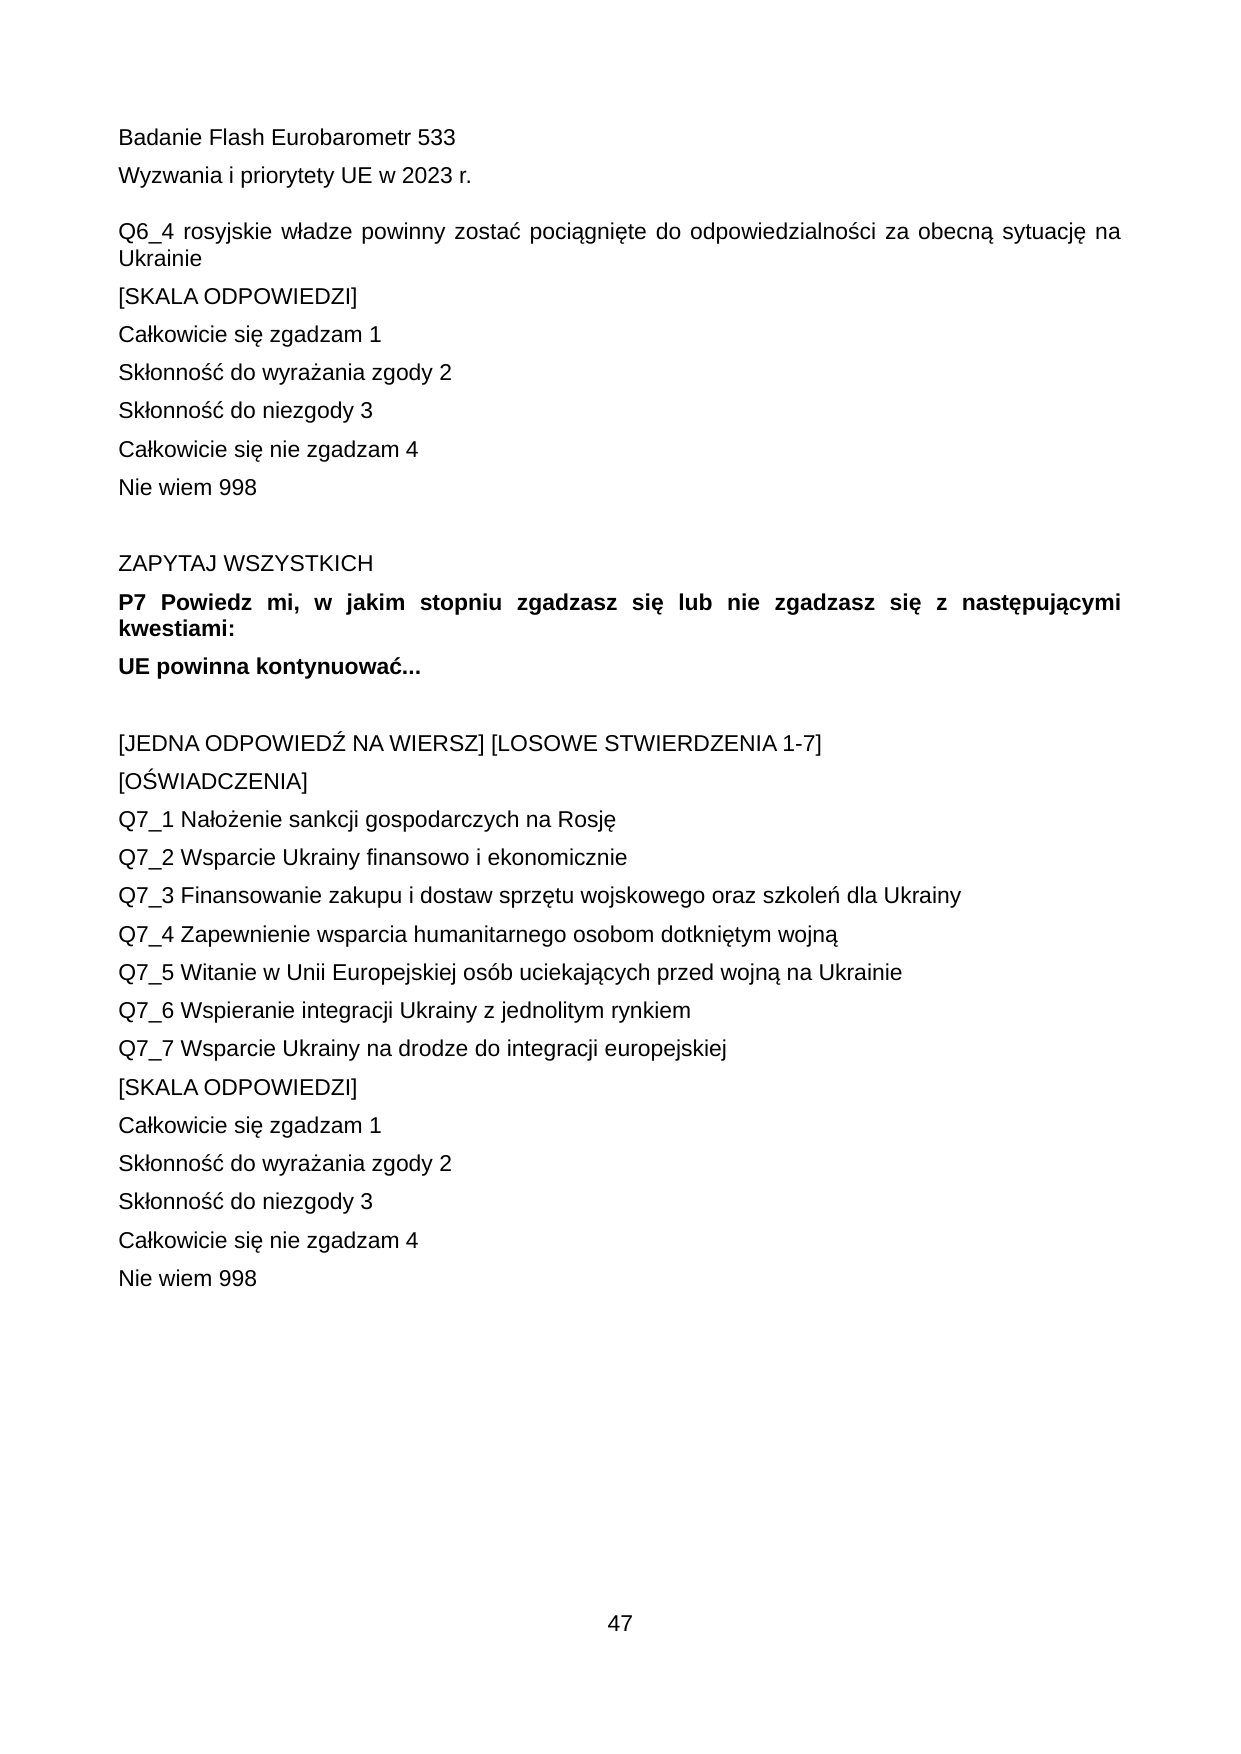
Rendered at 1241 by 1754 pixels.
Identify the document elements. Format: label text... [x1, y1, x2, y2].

text Q7_5 Witanie w Unii Europejskiej osób uciekających przed wojną na Ukrainie [118, 959, 1122, 985]
text Całkowicie się nie zgadzam 4 [118, 1227, 1122, 1253]
text Q7_6 Wspieranie integracji Ukrainy z jednolitym rynkiem [118, 997, 1122, 1023]
text Całkowicie się zgadzam 1 [118, 321, 1122, 347]
text Q7_3 Finansowanie zakupu i dostaw sprzętu wojskowego oraz szkoleń dla Ukrainy [118, 882, 1122, 909]
text [SKALA ODPOWIEDZI] [118, 283, 1122, 309]
text Q7_1 Nałożenie sankcji gospodarczych na Rosję [118, 806, 1122, 832]
text Nie wiem 998 [118, 474, 1122, 500]
text ZAPYTAJ WSZYSTKICH [118, 550, 1122, 577]
text [OŚWIADCZENIA] [118, 768, 1122, 794]
text Q7_4 Zapewnienie wsparcia humanitarnego osobom dotkniętym wojną [118, 921, 1122, 947]
text Całkowicie się nie zgadzam 4 [118, 436, 1122, 462]
text UE powinna kontynuować... [118, 653, 1122, 679]
text Nie wiem 998 [118, 1265, 1122, 1291]
text Q6_4 rosyjskie władze powinny zostać pociągnięte do odpowiedzialności za obecną sytuację na Ukrainie [118, 218, 1122, 271]
text [SKALA ODPOWIEDZI] [118, 1074, 1122, 1100]
text Q7_7 Wsparcie Ukrainy na drodze do integracji europejskiej [118, 1035, 1122, 1062]
text [JEDNA ODPOWIEDŹ NA WIERSZ] [LOSOWE STWIERDZENIA 1-7] [118, 729, 1122, 756]
text Skłonność do wyrażania zgody 2 [118, 359, 1122, 386]
text Skłonność do niezgody 3 [118, 397, 1122, 424]
text Całkowicie się zgadzam 1 [118, 1112, 1122, 1138]
text P7 Powiedz mi, w jakim stopniu zgadzasz się lub nie zgadzasz się z następującymi kwestiami: [118, 588, 1122, 641]
text Skłonność do niezgody 3 [118, 1188, 1122, 1215]
text Q7_2 Wsparcie Ukrainy finansowo i ekonomicznie [118, 844, 1122, 871]
text Skłonność do wyrażania zgody 2 [118, 1150, 1122, 1176]
